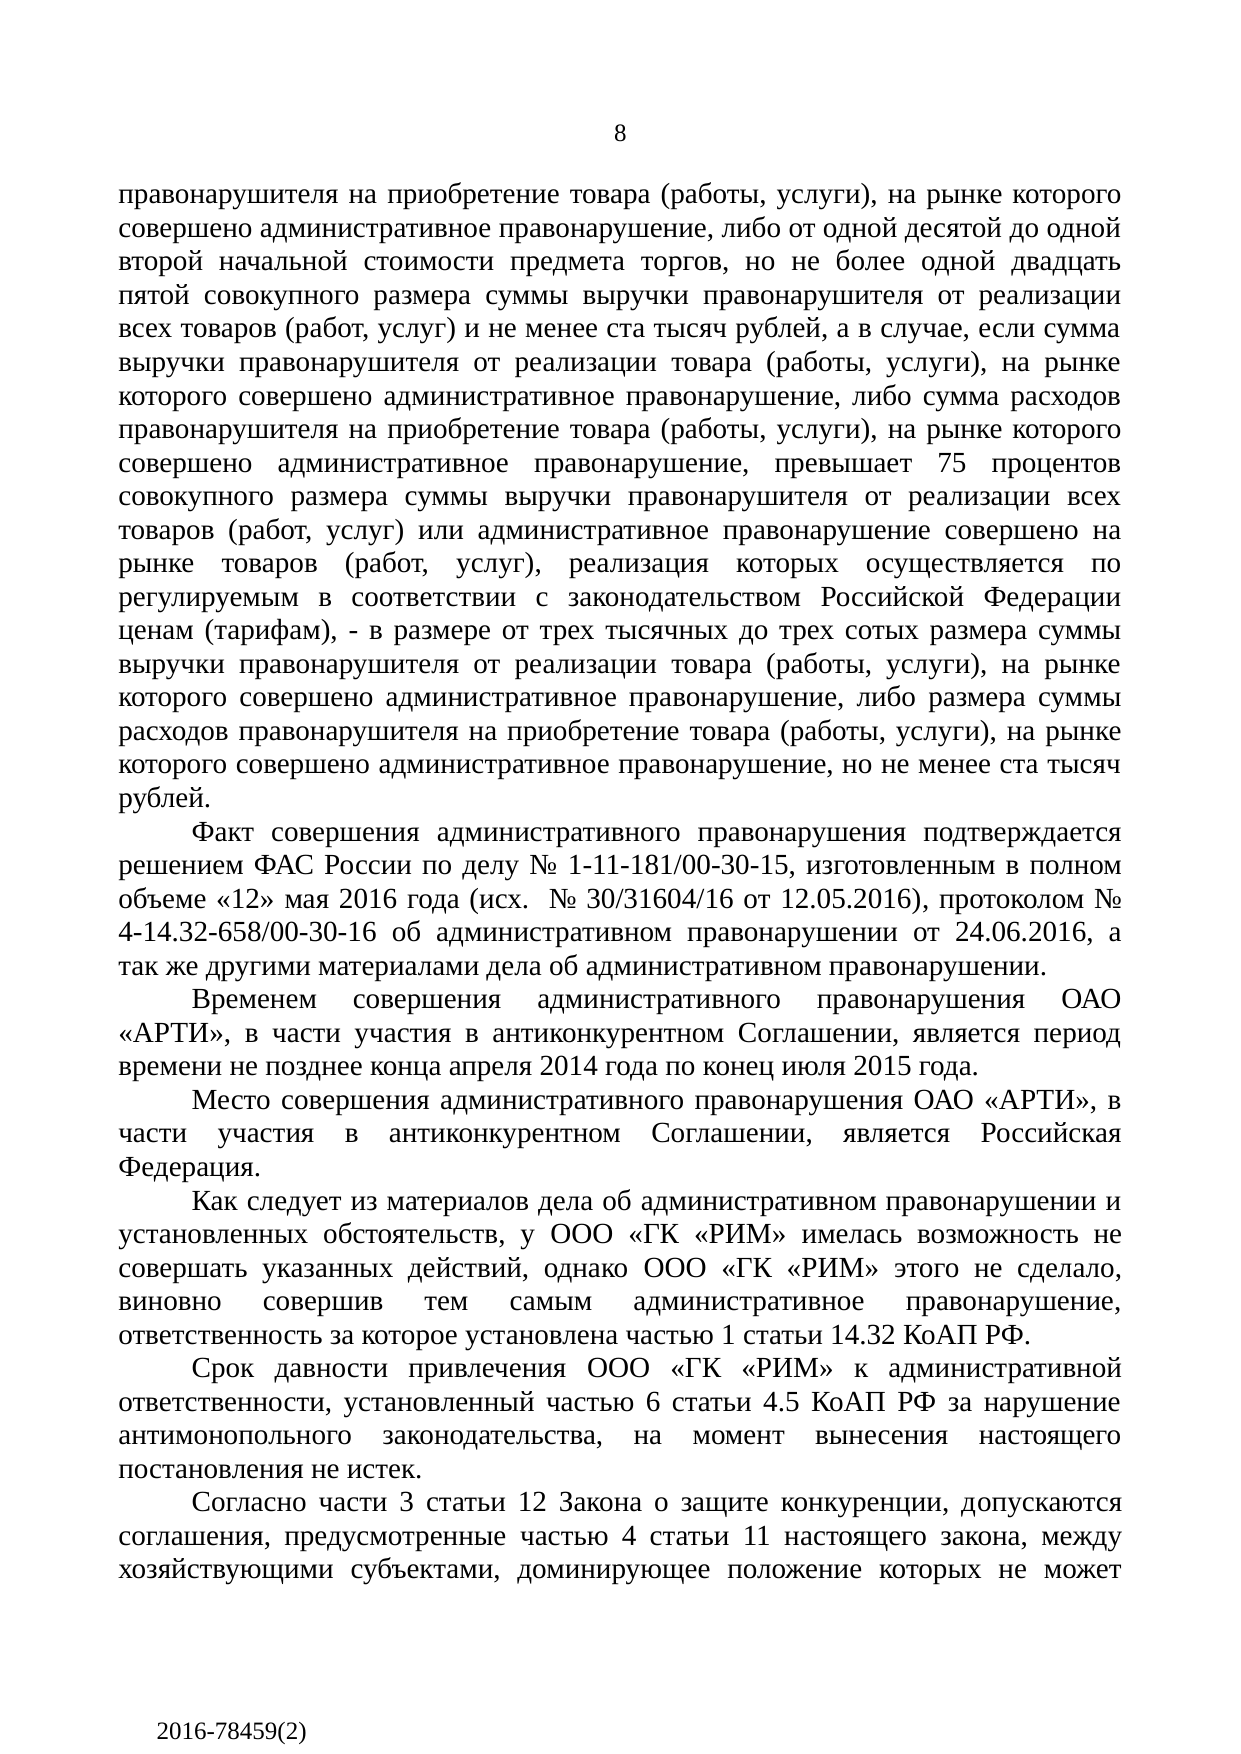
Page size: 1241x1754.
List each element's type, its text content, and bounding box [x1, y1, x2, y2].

text Как следует из материалов дела об административном правонарушении и установленных обстоятельств, у ООО «ГК «РИМ» имелась возможность не совершать указанных действий, однако ООО «ГК «РИМ» этого не сделало, виновно совершив тем самым административное правонарушение, ответственность за которое установлена частью 1 статьи 14.32 КоАП РФ. [118, 1183, 1122, 1350]
text Срок давности привлечения ООО «ГК «РИМ» к административной ответственности, установленный частью 6 статьи 4.5 КоАП РФ за нарушение антимонопольного законодательства, на момент вынесения настоящего постановления не истек. [118, 1350, 1122, 1484]
text правонарушителя на приобретение товара (работы, услуги), на рынке которого совершено административное правонарушение, либо от одной десятой до одной второй начальной стоимости предмета торгов, но не более одной двадцать пятой совокупного размера суммы выручки правонарушителя от реализации всех товаров (работ, услуг) и не менее ста тысяч рублей, а в случае, если сумма выручки правонарушителя от реализации товара (работы, услуги), на рынке которого совершено административное правонарушение, либо сумма расходов правонарушителя на приобретение товара (работы, услуги), на рынке которого совершено административное правонарушение, превышает 75 процентов совокупного размера суммы выручки правонарушителя от реализации всех товаров (работ, услуг) или административное правонарушение совершено на рынке товаров (работ, услуг), реализация которых осуществляется по регулируемым в соответствии с законодательством Российской Федерации ценам (тарифам), - в размере от трех тысячных до трех сотых размера суммы выручки правонарушителя от реализации товара (работы, услуги), на рынке которого совершено административное правонарушение, либо размера суммы расходов правонарушителя на приобретение товара (работы, услуги), на рынке которого совершено административное правонарушение, но не менее ста тысяч рублей. [118, 176, 1122, 814]
text Временем совершения административного правонарушения ОАО «АРТИ», в части участия в антиконкурентном Соглашении, является период времени не позднее конца апреля 2014 года по конец июля 2015 года. [118, 981, 1122, 1082]
text Место совершения административного правонарушения ОАО «АРТИ», в части участия в антиконкурентном Соглашении, является Российская Федерация. [118, 1082, 1122, 1183]
text Согласно части 3 статьи 12 Закона о защите конкуренции, допускаются соглашения, предусмотренные частью 4 статьи 11 настоящего закона, между хозяйствующими субъектами, доминирующее положение которых не может [118, 1484, 1122, 1585]
text Факт совершения административного правонарушения подтверждается решением ФАС России по делу № 1-11-181/00-30-15, изготовленным в полном объеме «12» мая 2016 года (исх. № 30/31604/16 от 12.05.2016), протоколом № 4-14.32-658/00-30-16 об административном правонарушении от 24.06.2016, а так же другими материалами дела об административном правонарушении. [118, 814, 1122, 981]
